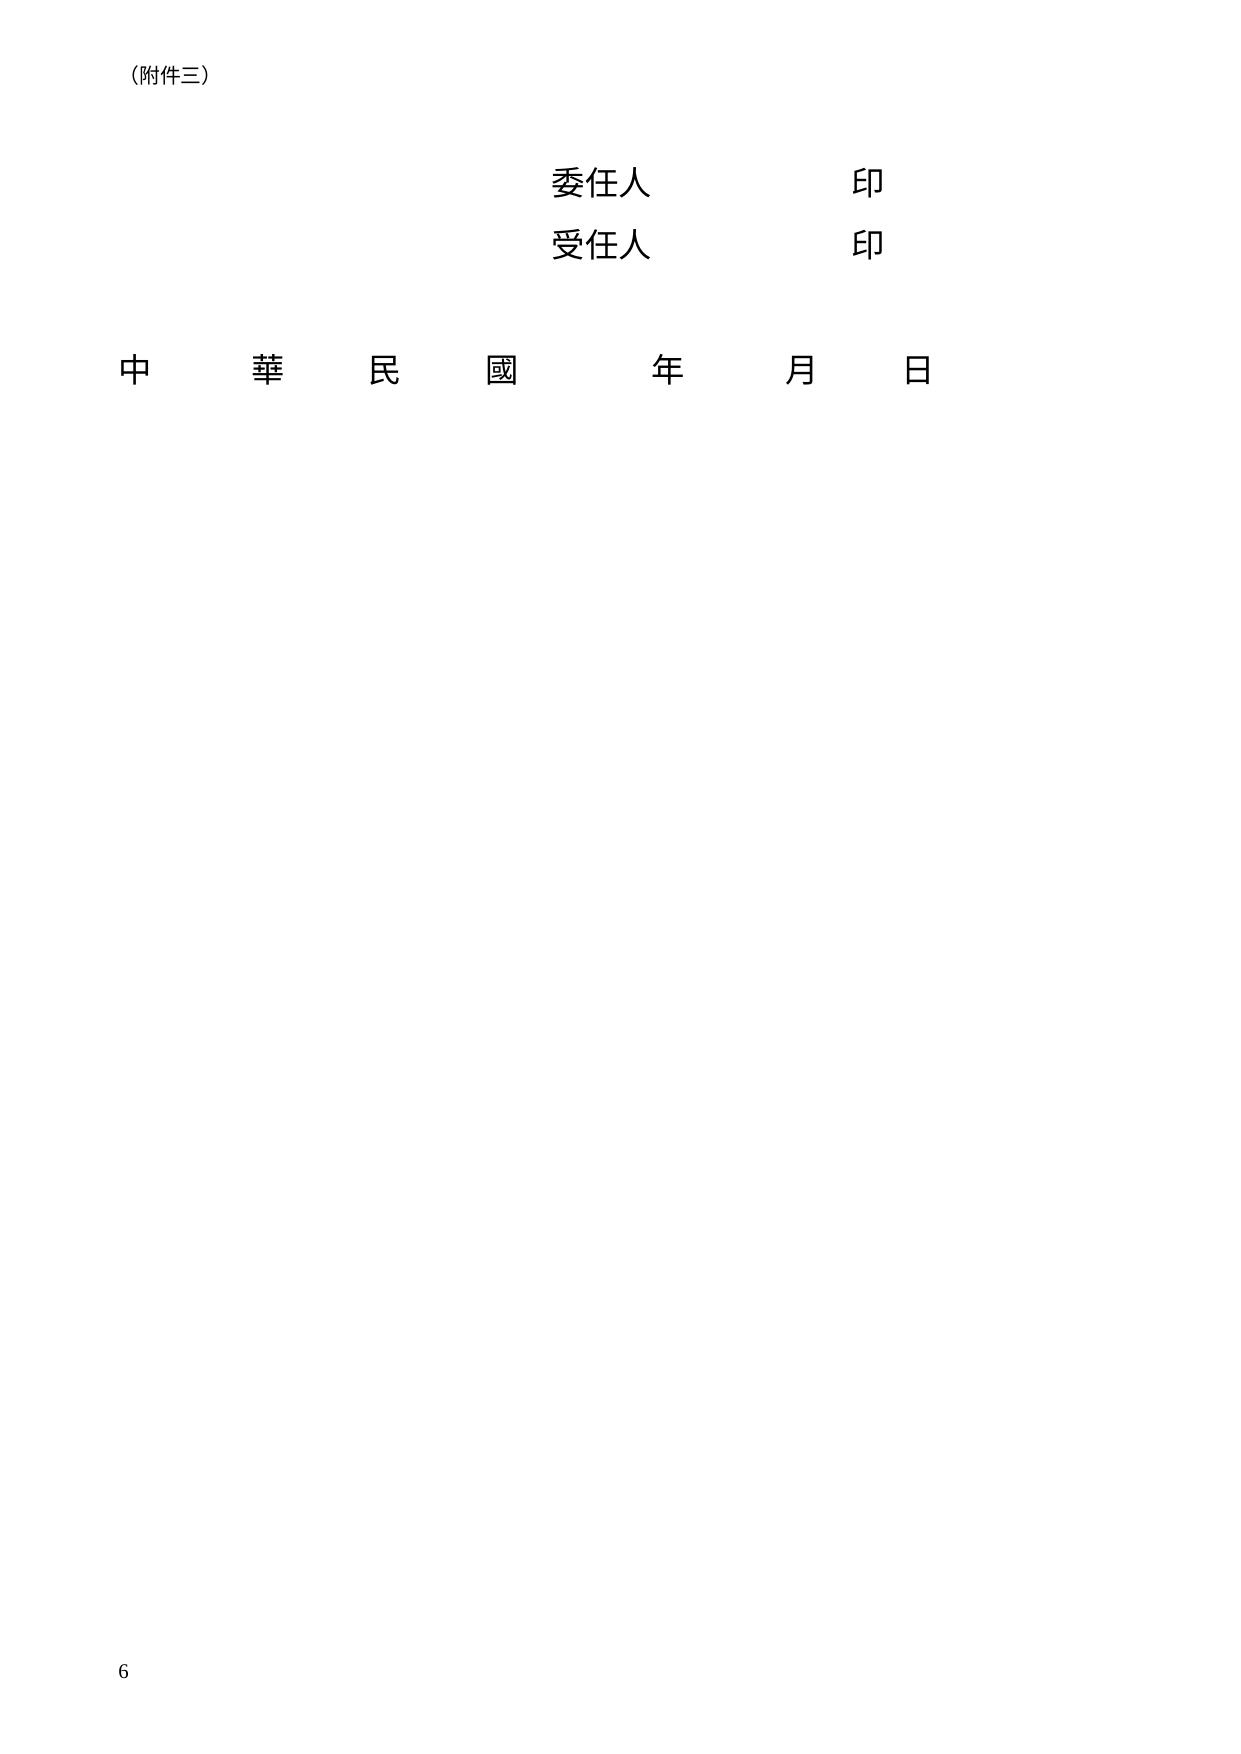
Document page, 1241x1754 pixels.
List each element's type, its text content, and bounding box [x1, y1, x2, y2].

text 中 華 民 國 年 月 日 [118, 326, 1122, 389]
text 委任人 印 [118, 139, 1122, 201]
text 受任人 印 [118, 201, 1122, 264]
